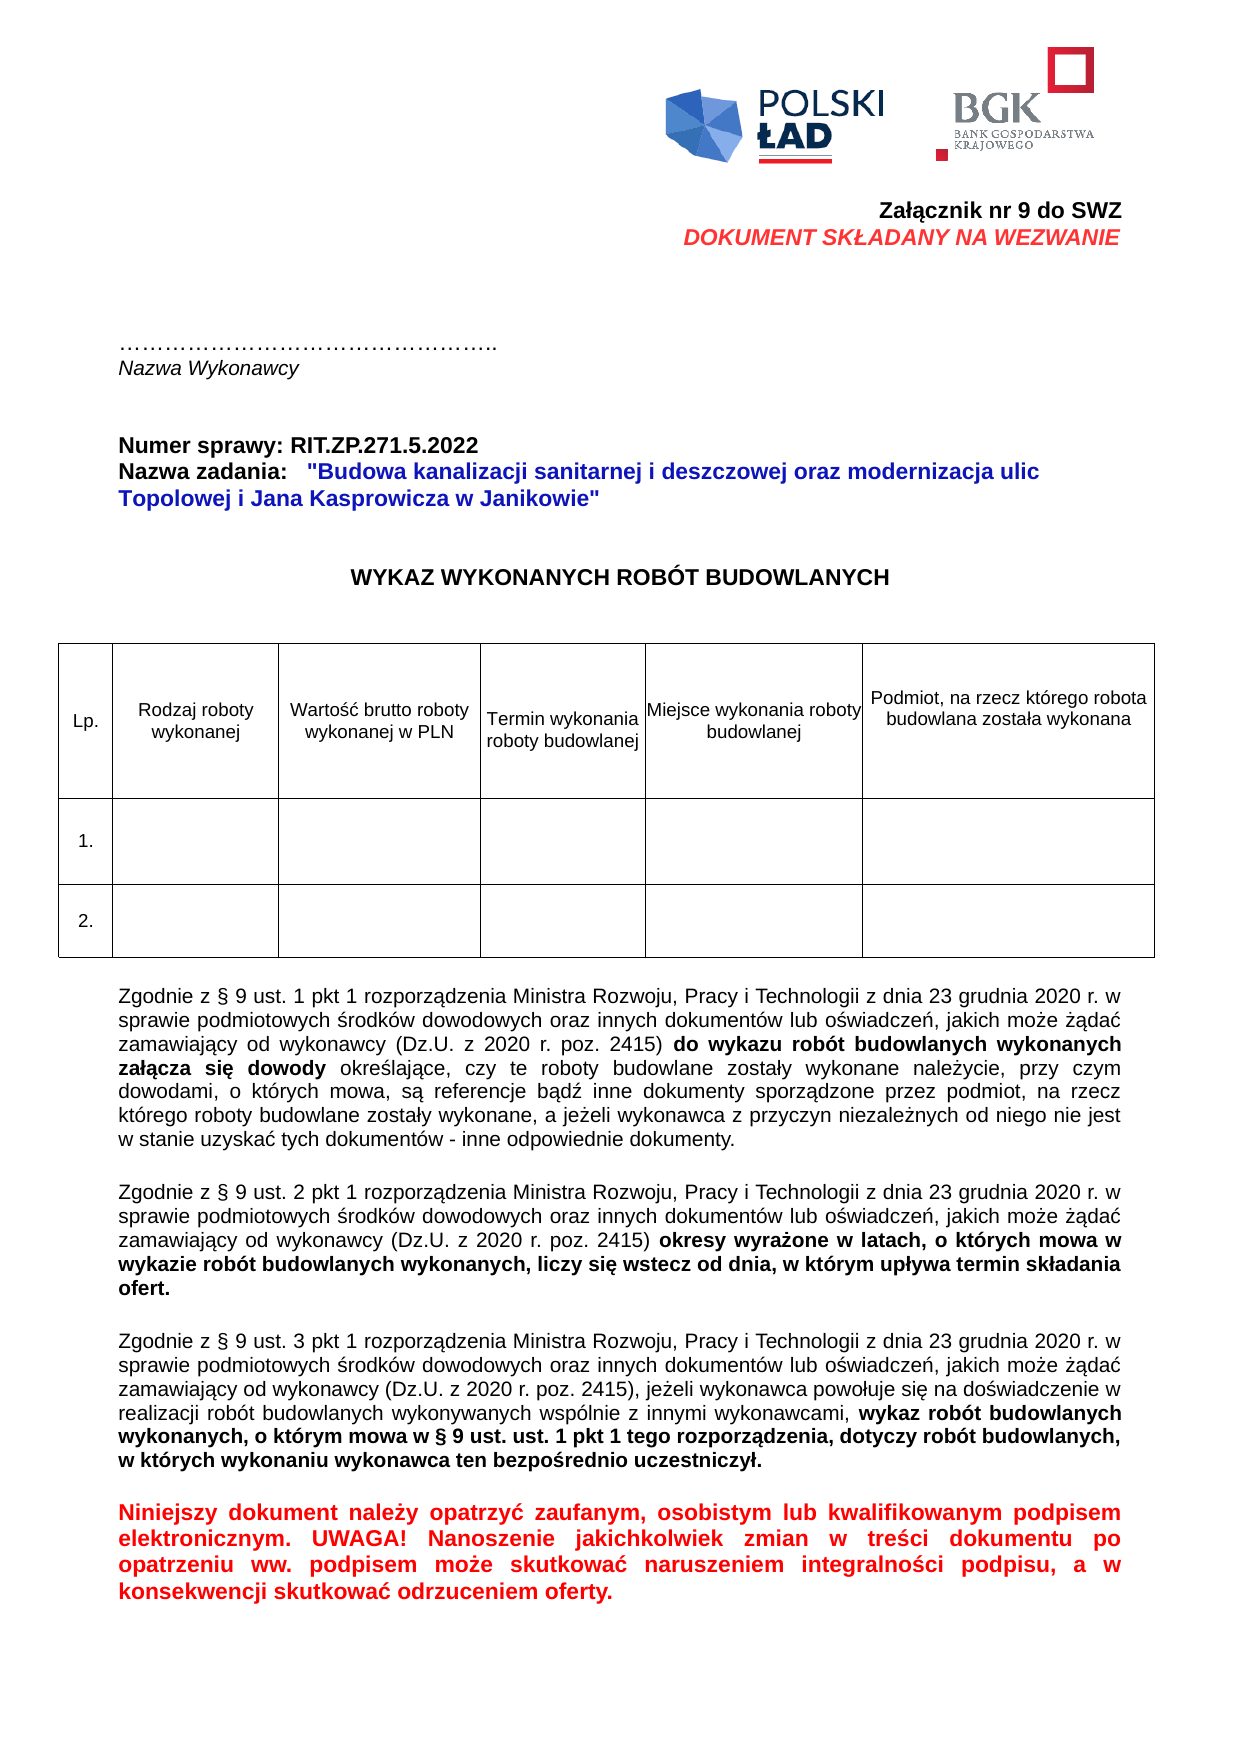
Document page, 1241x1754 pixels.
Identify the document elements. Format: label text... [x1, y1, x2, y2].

table_header Miejsce wykonania roboty budowlanej [646, 644, 862, 797]
text WYKAZ WYKONANYCH ROBÓT BUDOWLANYCH [118, 564, 1122, 590]
text Nazwa zadania: "Budowa kanalizacji sanitarnej i deszczowej oraz modernizacja ulic Topolowej i Jana Kasprowicza w Janikowie" [118, 458, 1122, 511]
table_cell [279, 885, 480, 957]
table_header Termin wykonania roboty budowlanej [481, 644, 645, 797]
table_cell [481, 799, 645, 884]
table_cell [863, 799, 1154, 884]
table_header Rodzaj roboty wykonanej [113, 644, 278, 797]
text Numer sprawy: RIT.ZP.271.5.2022 [118, 432, 1122, 458]
text Załącznik nr 9 do SWZ [118, 197, 1122, 223]
table_cell 1. [59, 799, 112, 884]
text Zgodnie z § 9 ust. 2 pkt 1 rozporządzenia Ministra Rozwoju, Pracy i Technologii z dnia 23 grudnia 2020 r. w sprawie podmiotowych środków dowodowych oraz innych dokumentów lub oświadczeń, jakich może żądać zamawiający od wykonawcy (Dz.U. z 2020 r. poz. 2415) okresy wyrażone w latach, o których mowa w wykazie robót budowlanych wykonanych, liczy się wstecz od dnia, w którym upływa termin składania ofert. [118, 1180, 1122, 1300]
text Zgodnie z § 9 ust. 1 pkt 1 rozporządzenia Ministra Rozwoju, Pracy i Technologii z dnia 23 grudnia 2020 r. w sprawie podmiotowych środków dowodowych oraz innych dokumentów lub oświadczeń, jakich może żądać zamawiający od wykonawcy (Dz.U. z 2020 r. poz. 2415) do wykazu robót budowlanych wykonanych załącza się dowody określające, czy te roboty budowlane zostały wykonane należycie, przy czym dowodami, o których mowa, są referencje bądź inne dokumenty sporządzone przez podmiot, na rzecz którego roboty budowlane zostały wykonane, a jeżeli wykonawca z przyczyn niezależnych od niego nie jest w stanie uzyskać tych dokumentów - inne odpowiednie dokumenty. [118, 983, 1122, 1151]
table_header Podmiot, na rzecz którego robota budowlana została wykonana [863, 644, 1154, 797]
table_cell [863, 885, 1154, 957]
text Zgodnie z § 9 ust. 3 pkt 1 rozporządzenia Ministra Rozwoju, Pracy i Technologii z dnia 23 grudnia 2020 r. w sprawie podmiotowych środków dowodowych oraz innych dokumentów lub oświadczeń, jakich może żądać zamawiający od wykonawcy (Dz.U. z 2020 r. poz. 2415), jeżeli wykonawca powołuje się na doświadczenie w realizacji robót budowlanych wykonywanych wspólnie z innymi wykonawcami, wykaz robót budowlanych wykonanych, o którym mowa w § 9 ust. ust. 1 pkt 1 tego rozporządzenia, dotyczy robót budowlanych, w których wykonaniu wykonawca ten bezpośrednio uczestniczył. [118, 1328, 1122, 1472]
text ………………………………………….. [118, 329, 1122, 355]
text DOKUMENT SKŁADANY NA WEZWANIE [118, 223, 1122, 250]
table_header Lp. [59, 644, 112, 797]
text Nazwa Wykonawcy [118, 355, 1122, 379]
table_cell [646, 799, 862, 884]
table_cell [481, 885, 645, 957]
text Niniejszy dokument należy opatrzyć zaufanym, osobistym lub kwalifikowanym podpisem elektronicznym. UWAGA! Nanoszenie jakichkolwiek zmian w treści dokumentu po opatrzeniu ww. podpisem może skutkować naruszeniem integralności podpisu, a w konsekwencji skutkować odrzuceniem oferty. [118, 1498, 1122, 1604]
table_cell [646, 885, 862, 957]
table_cell [113, 885, 278, 957]
table_header Wartość brutto roboty wykonanej w PLN [279, 644, 480, 797]
table_cell [113, 799, 278, 884]
picture [657, 37, 1105, 171]
table_cell 2. [59, 885, 112, 957]
table_cell [279, 799, 480, 884]
